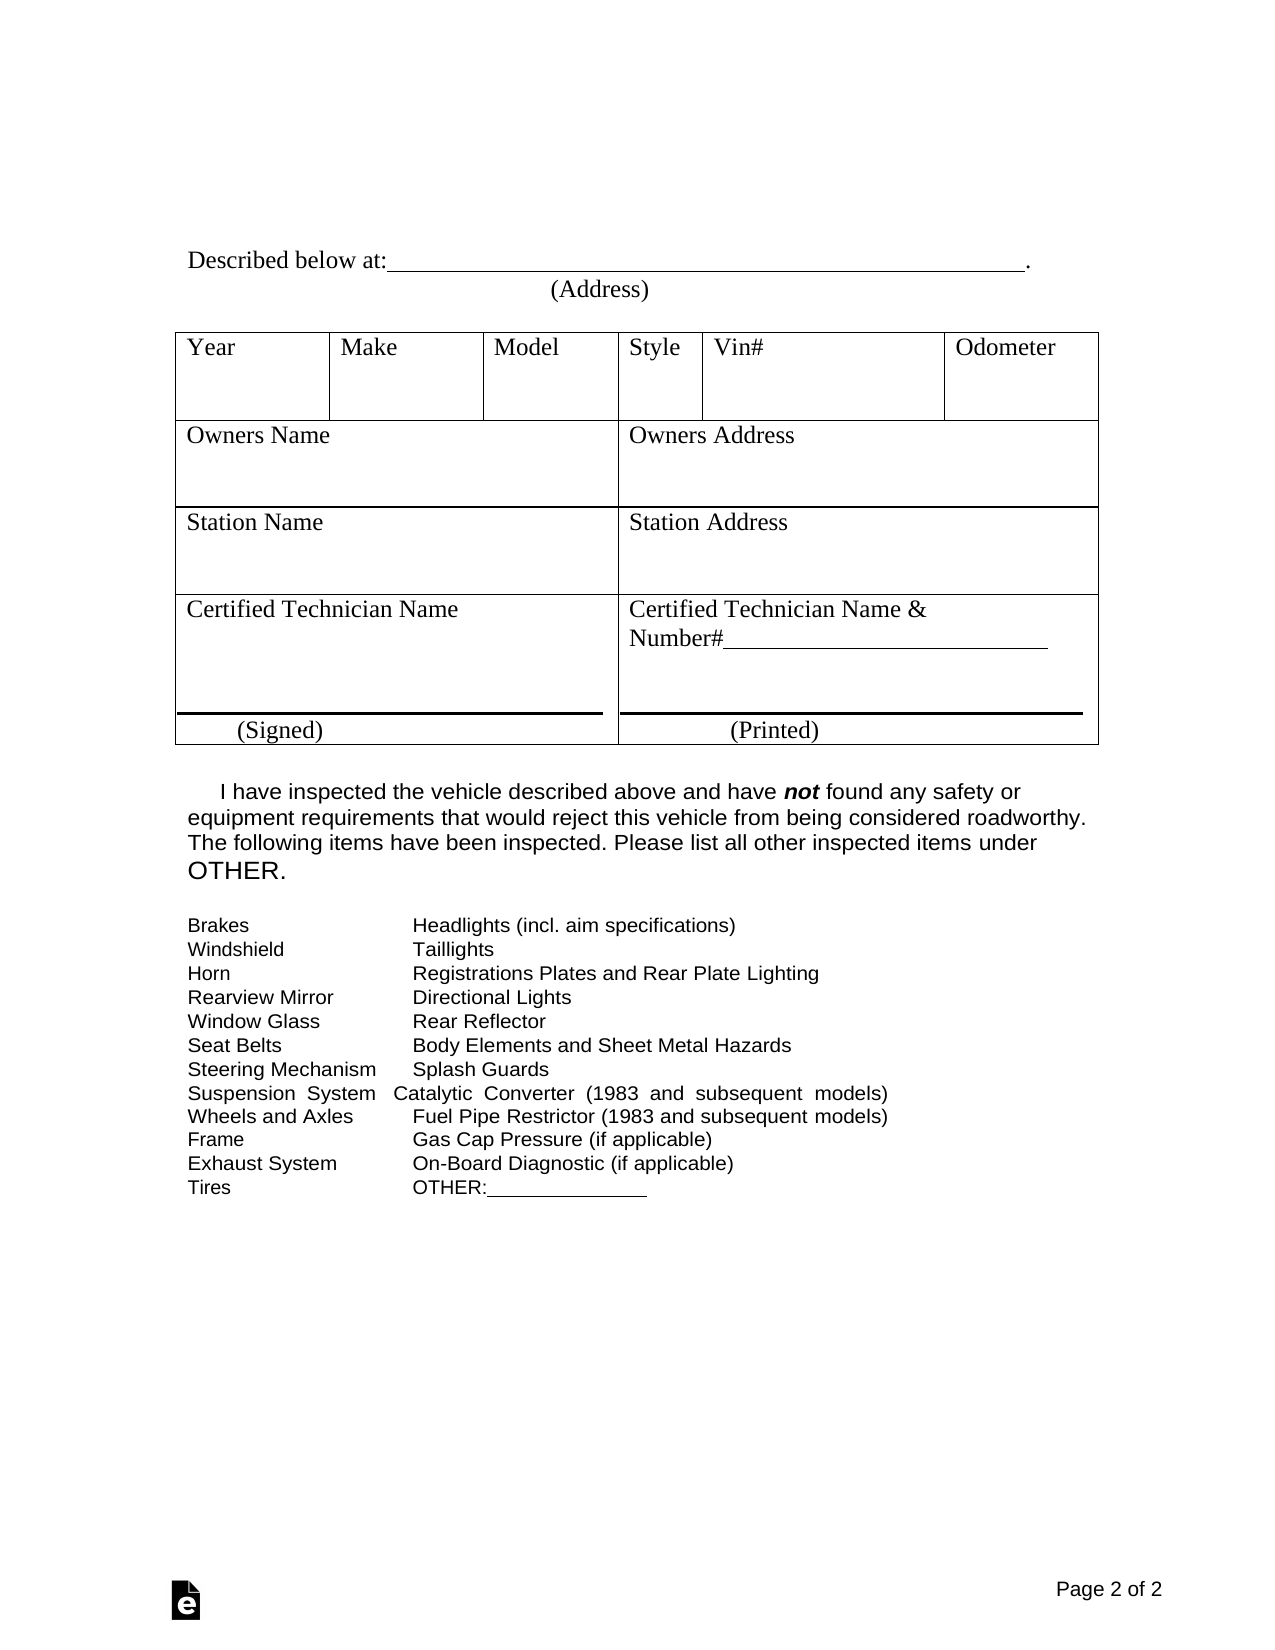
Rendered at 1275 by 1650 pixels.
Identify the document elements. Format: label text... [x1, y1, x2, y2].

table_cell Certified Technician Name & Number# (Printed) [619, 595, 1098, 744]
table_header Style [619, 333, 702, 419]
text Rearview Mirror Directional Lights [187, 986, 1110, 1009]
text Window Glass Rear Reflector [187, 1010, 1110, 1033]
table_header Vin# [703, 333, 944, 419]
text I have inspected the vehicle described above and have not found any safety or equipment requirements that would reject this vehicle from being considered roadworthy. The following items have been inspected. Please list all other inspected items under OTHER. [187, 779, 1110, 885]
text Horn Registrations Plates and Rear Plate Lighting [187, 962, 1110, 985]
table_cell Station Name [176, 508, 618, 594]
text Windshield Taillights [187, 938, 1110, 961]
table_header Year [176, 333, 329, 419]
text Tires OTHER: [187, 1176, 1110, 1198]
table_cell Owners Name [176, 421, 618, 506]
text Brakes Headlights (incl. aim specifications) [187, 914, 1110, 937]
text Suspension System Catalytic Converter (1983 and subsequent models) Wheels and Axles Fuel Pipe Restrictor (1983 and subsequent models) Frame Gas Cap Pressure (if applicable) [187, 1082, 888, 1151]
table_header Model [484, 333, 618, 419]
text Seat Belts Body Elements and Sheet Metal Hazards Steering Mechanism Splash Guards [187, 1034, 793, 1080]
text Exhaust System On-Board Diagnostic (if applicable) [187, 1152, 1110, 1174]
table_cell Owners Address [619, 421, 1098, 506]
table_header Odometer [945, 333, 1098, 419]
table_cell Station Address [619, 508, 1098, 594]
table_header Make [330, 333, 483, 419]
subtitle Described below at: . (Address) [187, 246, 1031, 303]
table_cell Certified Technician Name (Signed) [176, 595, 618, 744]
